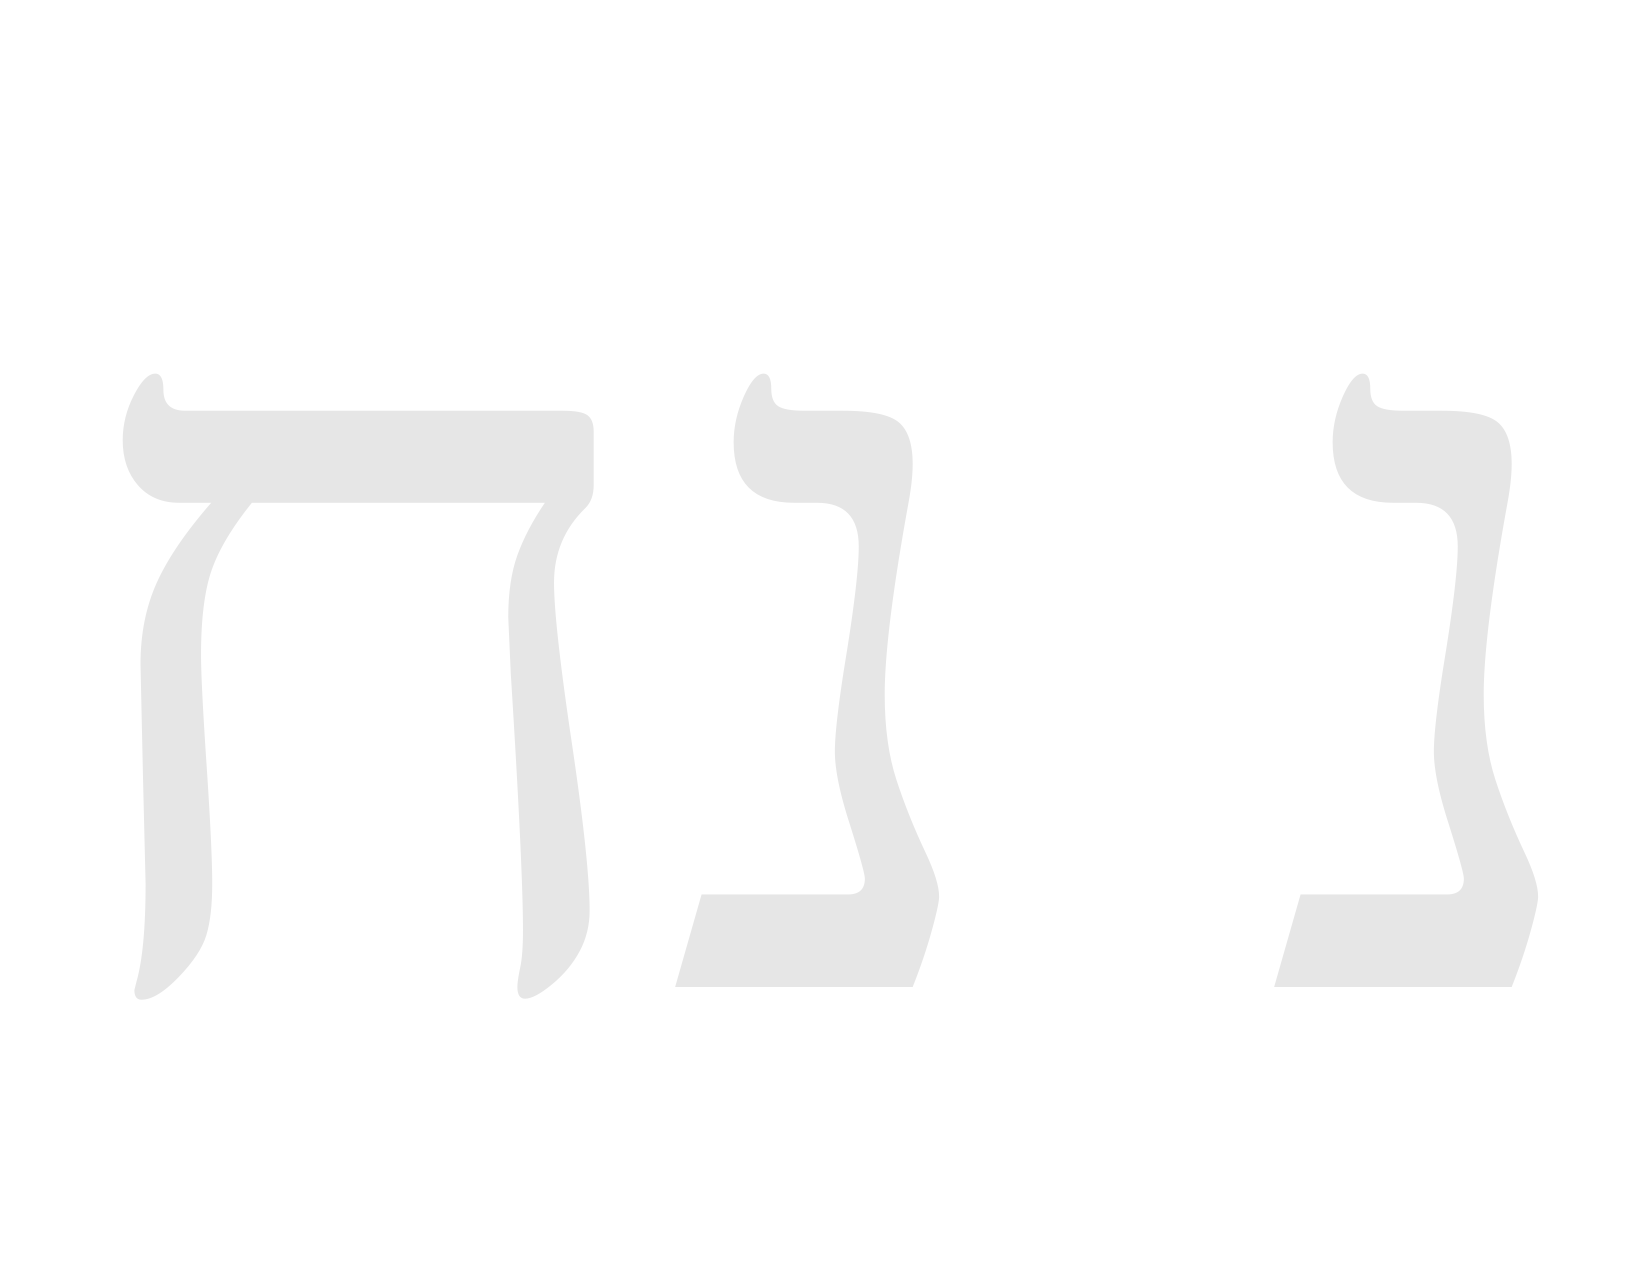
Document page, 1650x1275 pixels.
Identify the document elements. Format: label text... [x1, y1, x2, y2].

text נ נח [8, 59, 1650, 1213]
